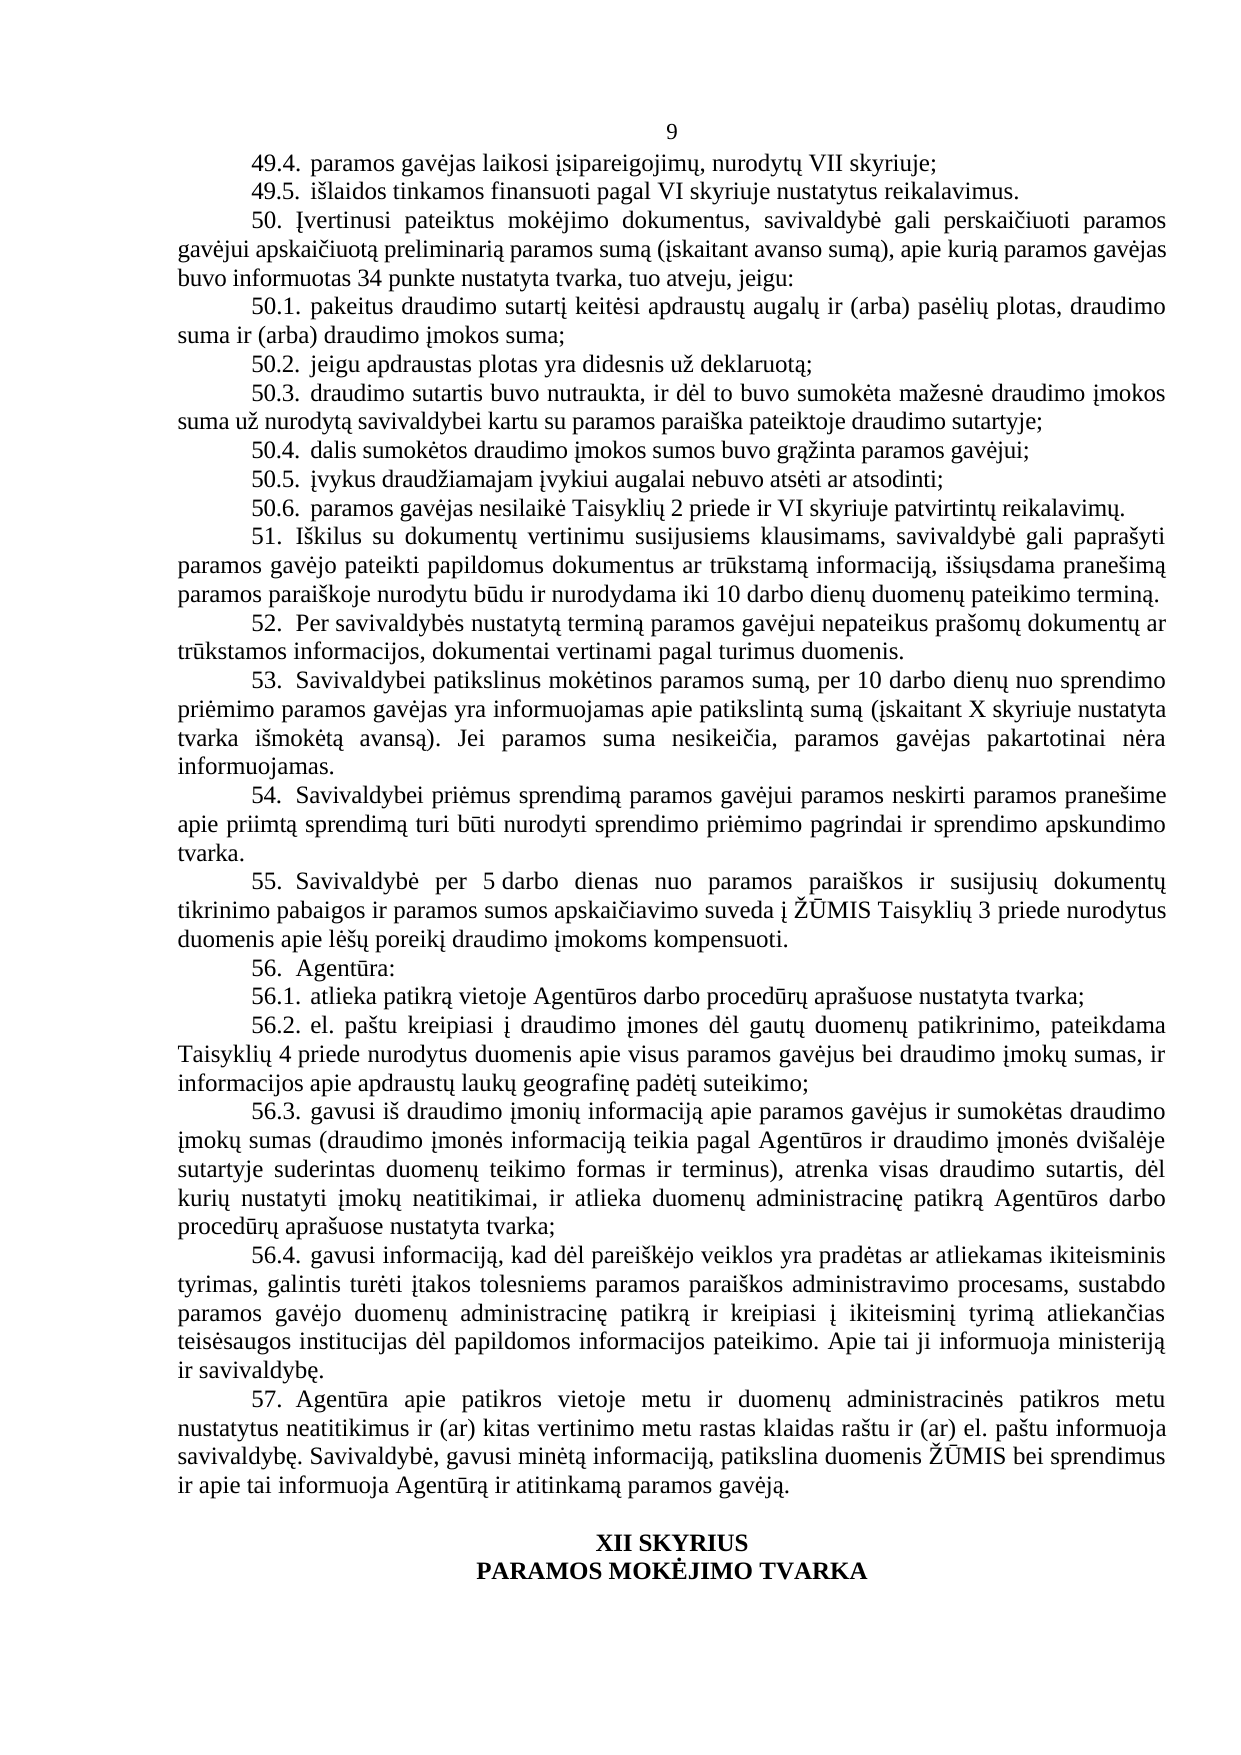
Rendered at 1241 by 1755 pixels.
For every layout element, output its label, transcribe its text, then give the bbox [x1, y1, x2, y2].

text 51. Iškilus su dokumentų vertinimu susijusiems klausimams, savivaldybė gali paprašyti paramos gavėjo pateikti papildomus dokumentus ar trūkstamą informaciją, išsiųsdama pranešimą paramos paraiškoje nurodytu būdu ir nurodydama iki 10 darbo dienų duomenų pateikimo terminą. [177, 521, 1166, 608]
text 50.5. įvykus draudžiamajam įvykiui augalai nebuvo atsėti ar atsodinti; [177, 464, 1166, 493]
text XII SKYRIUS [177, 1528, 1166, 1556]
text 53. Savivaldybei patikslinus mokėtinos paramos sumą, per 10 darbo dienų nuo sprendimo priėmimo paramos gavėjas yra informuojamas apie patikslintą sumą (įskaitant X skyriuje nustatyta tvarka išmokėtą avansą). Jei paramos suma nesikeičia, paramos gavėjas pakartotinai nėra informuojamas. [177, 665, 1166, 780]
text 57. Agentūra apie patikros vietoje metu ir duomenų administracinės patikros metu nustatytus neatitikimus ir (ar) kitas vertinimo metu rastas klaidas raštu ir (ar) el. paštu informuoja savivaldybę. Savivaldybė, gavusi minėtą informaciją, patikslina duomenis ŽŪMIS bei sprendimus ir apie tai informuoja Agentūrą ir atitinkamą paramos gavėją. [177, 1384, 1166, 1499]
text 54. Savivaldybei priėmus sprendimą paramos gavėjui paramos neskirti paramos pranešime apie priimtą sprendimą turi būti nurodyti sprendimo priėmimo pagrindai ir sprendimo apskundimo tvarka. [177, 780, 1166, 866]
text 50. Įvertinusi pateiktus mokėjimo dokumentus, savivaldybė gali perskaičiuoti paramos gavėjui apskaičiuotą preliminarią paramos sumą (įskaitant avanso sumą), apie kurią paramos gavėjas buvo informuotas 34 punkte nustatyta tvarka, tuo atveju, jeigu: [177, 205, 1166, 291]
text 50.2. jeigu apdraustas plotas yra didesnis už deklaruotą; [177, 349, 1166, 378]
text PARAMOS MOKĖJIMO TVARKA [177, 1556, 1166, 1585]
text 50.3. draudimo sutartis buvo nutraukta, ir dėl to buvo sumokėta mažesnė draudimo įmokos suma už nurodytą savivaldybei kartu su paramos paraiška pateiktoje draudimo sutartyje; [177, 378, 1166, 435]
text 56.2. el. paštu kreipiasi į draudimo įmones dėl gautų duomenų patikrinimo, pateikdama Taisyklių 4 priede nurodytus duomenis apie visus paramos gavėjus bei draudimo įmokų sumas, ir informacijos apie apdraustų laukų geografinę padėtį suteikimo; [177, 1010, 1166, 1096]
text 49.5. išlaidos tinkamos finansuoti pagal VI skyriuje nustatytus reikalavimus. [177, 176, 1166, 205]
text 56.3. gavusi iš draudimo įmonių informaciją apie paramos gavėjus ir sumokėtas draudimo įmokų sumas (draudimo įmonės informaciją teikia pagal Agentūros ir draudimo įmonės dvišalėje sutartyje suderintas duomenų teikimo formas ir terminus), atrenka visas draudimo sutartis, dėl kurių nustatyti įmokų neatitikimai, ir atlieka duomenų administracinę patikrą Agentūros darbo procedūrų aprašuose nustatyta tvarka; [177, 1096, 1166, 1240]
text 56.1. atlieka patikrą vietoje Agentūros darbo procedūrų aprašuose nustatyta tvarka; [177, 981, 1166, 1010]
text 55. Savivaldybė per 5 darbo dienas nuo paramos paraiškos ir susijusių dokumentų tikrinimo pabaigos ir paramos sumos apskaičiavimo suveda į ŽŪMIS Taisyklių 3 priede nurodytus duomenis apie lėšų poreikį draudimo įmokoms kompensuoti. [177, 866, 1166, 953]
text 56. Agentūra: [177, 953, 1166, 981]
text 52. Per savivaldybės nustatytą terminą paramos gavėjui nepateikus prašomų dokumentų ar trūkstamos informacijos, dokumentai vertinami pagal turimus duomenis. [177, 608, 1166, 665]
text 50.4. dalis sumokėtos draudimo įmokos sumos buvo grąžinta paramos gavėjui; [177, 435, 1166, 464]
text 50.1. pakeitus draudimo sutartį keitėsi apdraustų augalų ir (arba) pasėlių plotas, draudimo suma ir (arba) draudimo įmokos suma; [177, 291, 1166, 349]
text 56.4. gavusi informaciją, kad dėl pareiškėjo veiklos yra pradėtas ar atliekamas ikiteisminis tyrimas, galintis turėti įtakos tolesniems paramos paraiškos administravimo procesams, sustabdo paramos gavėjo duomenų administracinę patikrą ir kreipiasi į ikiteisminį tyrimą atliekančias teisėsaugos institucijas dėl papildomos informacijos pateikimo. Apie tai ji informuoja ministeriją ir savivaldybę. [177, 1240, 1166, 1384]
text 49.4. paramos gavėjas laikosi įsipareigojimų, nurodytų VII skyriuje; [177, 148, 1166, 176]
text 50.6. paramos gavėjas nesilaikė Taisyklių 2 priede ir VI skyriuje patvirtintų reikalavimų. [177, 493, 1166, 521]
